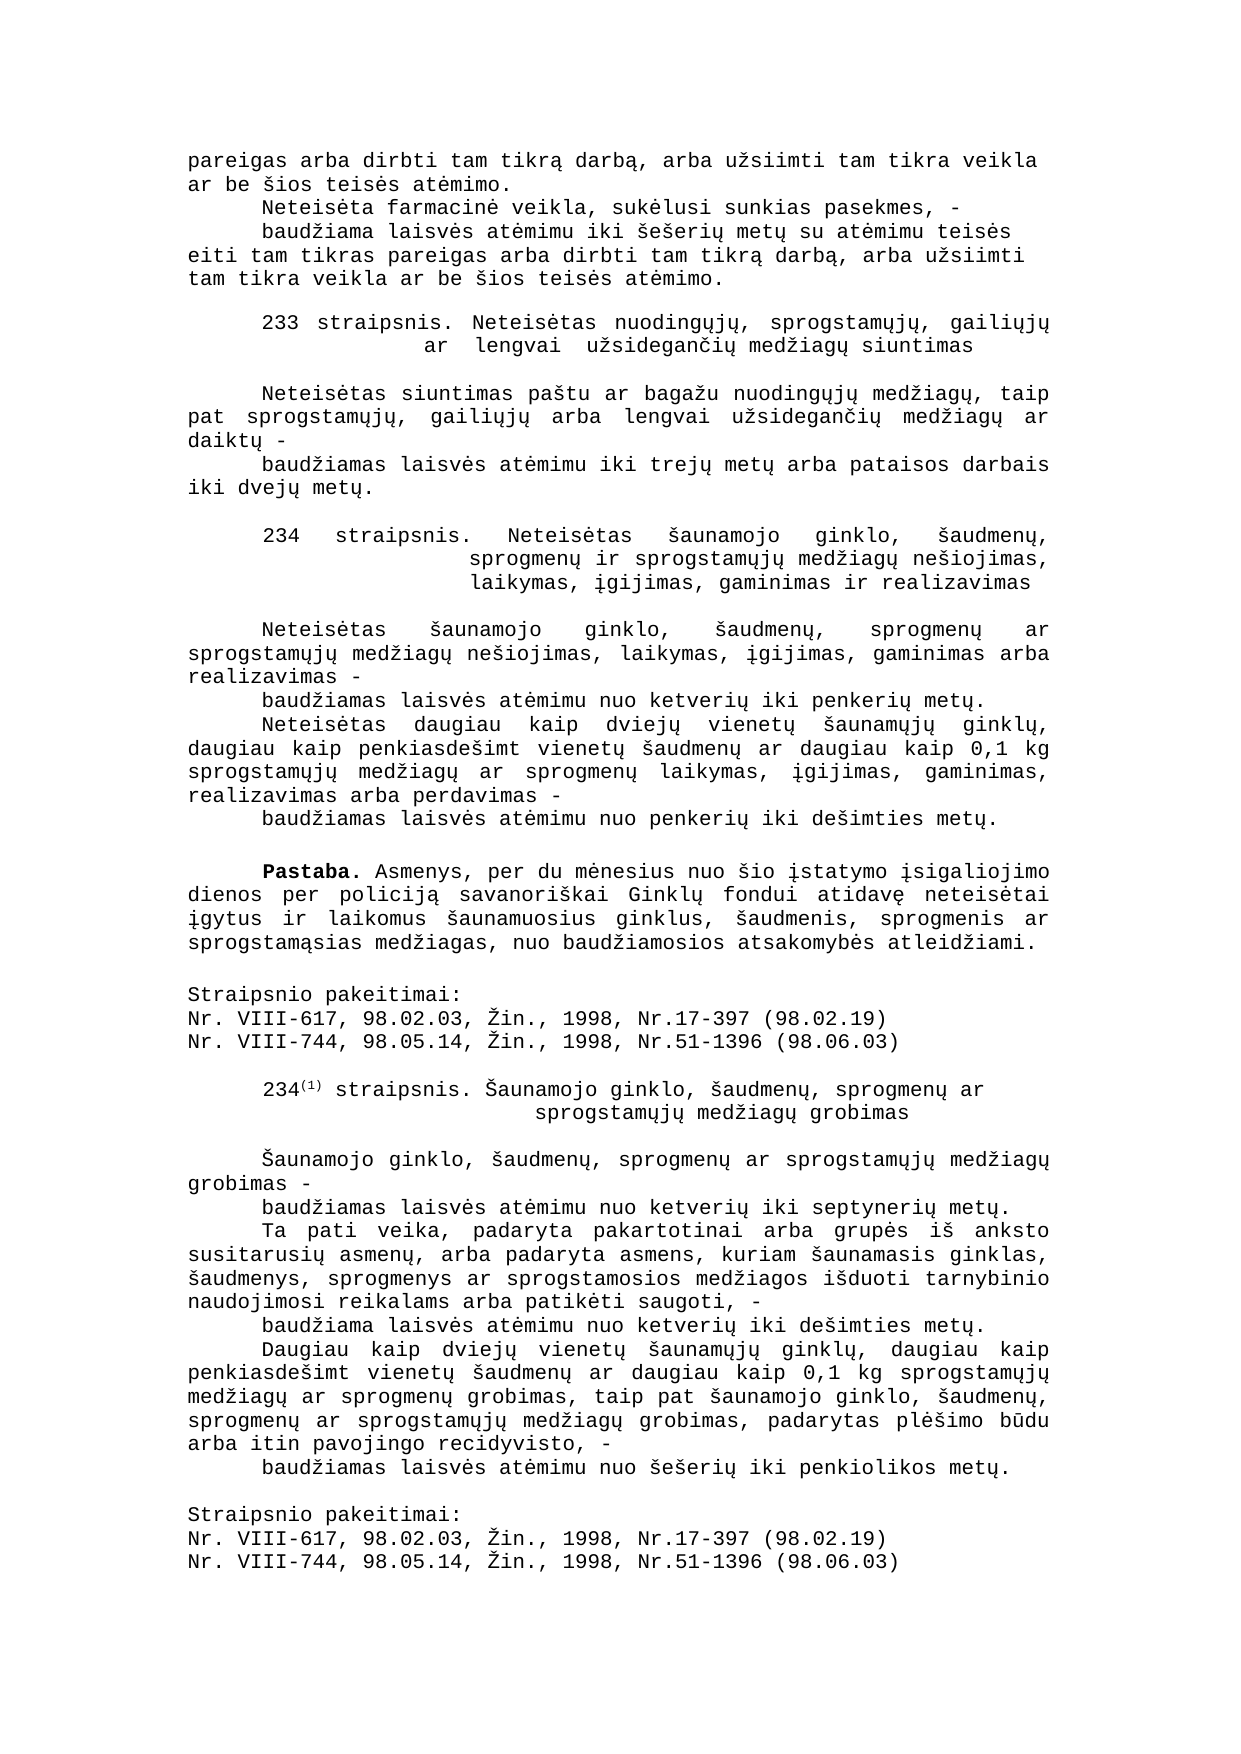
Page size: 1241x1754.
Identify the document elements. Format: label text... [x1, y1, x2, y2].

text baudžiama laisvės atėmimu nuo ketverių iki dešimties metų. [187, 1315, 1050, 1339]
text baudžiamas laisvės atėmimu nuo penkerių iki dešimties metų. [187, 808, 1050, 832]
text Straipsnio pakeitimai: [187, 1504, 1050, 1528]
text pareigas arba dirbti tam tikrą darbą, arba užsiimti tam tikra veikla ar be šios teisės atėmimo. [187, 150, 1050, 197]
text baudžiamas laisvės atėmimu nuo ketverių iki septynerių metų. [187, 1197, 1050, 1220]
text 233 straipsnis. Neteisėtas nuodingųjų, sprogstamųjų, gailiųjų ar lengvai užsidegančių medžiagų siuntimas [261, 312, 1050, 359]
text Neteisėta farmacinė veikla, sukėlusi sunkias pasekmes, - [187, 197, 1050, 221]
text Nr. VIII-744, 98.05.14, Žin., 1998, Nr.51-1396 (98.06.03) [187, 1031, 1050, 1055]
text sprogstamųjų medžiagų grobimas [262, 1102, 1050, 1126]
text Nr. VIII-617, 98.02.03, Žin., 1998, Nr.17-397 (98.02.19) [187, 1528, 1050, 1551]
text Nr. VIII-744, 98.05.14, Žin., 1998, Nr.51-1396 (98.06.03) [187, 1551, 1050, 1575]
text Neteisėtas siuntimas paštu ar bagažu nuodingųjų medžiagų, taip pat sprogstamųjų, gailiųjų arba lengvai užsidegančių medžiagų ar daiktų - [187, 383, 1050, 454]
text baudžiamas laisvės atėmimu iki trejų metų arba pataisos darbais iki dvejų metų. [187, 454, 1050, 501]
text Neteisėtas šaunamojo ginklo, šaudmenų, sprogmenų ar sprogstamųjų medžiagų nešiojimas, laikymas, įgijimas, gaminimas arba realizavimas - [187, 619, 1050, 690]
text 234 straipsnis. Neteisėtas šaunamojo ginklo, šaudmenų, sprogmenų ir sprogstamųjų medžiagų nešiojimas, laikymas, įgijimas, gaminimas ir realizavimas [262, 525, 1050, 596]
text Nr. VIII-617, 98.02.03, Žin., 1998, Nr.17-397 (98.02.19) [187, 1008, 1050, 1031]
text Šaunamojo ginklo, šaudmenų, sprogmenų ar sprogstamųjų medžiagų grobimas - [187, 1149, 1050, 1197]
text Straipsnio pakeitimai: [187, 984, 1050, 1008]
text baudžiamas laisvės atėmimu nuo ketverių iki penkerių metų. [187, 690, 1050, 714]
text baudžiamas laisvės atėmimu nuo šešerių iki penkiolikos metų. [187, 1457, 1050, 1481]
text Neteisėtas daugiau kaip dviejų vienetų šaunamųjų ginklų, daugiau kaip penkiasdešimt vienetų šaudmenų ar daugiau kaip 0,1 kg sprogstamųjų medžiagų ar sprogmenų laikymas, įgijimas, gaminimas, realizavimas arba perdavimas - [187, 714, 1050, 808]
text 234(1) straipsnis. Šaunamojo ginklo, šaudmenų, sprogmenų ar [262, 1078, 1050, 1102]
text Daugiau kaip dviejų vienetų šaunamųjų ginklų, daugiau kaip penkiasdešimt vienetų šaudmenų ar daugiau kaip 0,1 kg sprogstamųjų medžiagų ar sprogmenų grobimas, taip pat šaunamojo ginklo, šaudmenų, sprogmenų ar sprogstamųjų medžiagų grobimas, padarytas plėšimo būdu arba itin pavojingo recidyvisto, - [187, 1339, 1050, 1457]
text Pastaba. Asmenys, per du mėnesius nuo šio įstatymo įsigaliojimo dienos per policiją savanoriškai Ginklų fondui atidavę neteisėtai įgytus ir laikomus šaunamuosius ginklus, šaudmenis, sprogmenis ar sprogstamąsias medžiagas, nuo baudžiamosios atsakomybės atleidžiami. [187, 861, 1050, 955]
text baudžiama laisvės atėmimu iki šešerių metų su atėmimu teisės eiti tam tikras pareigas arba dirbti tam tikrą darbą, arba užsiimti tam tikra veikla ar be šios teisės atėmimo. [187, 221, 1050, 292]
text Ta pati veika, padaryta pakartotinai arba grupės iš anksto susitarusių asmenų, arba padaryta asmens, kuriam šaunamasis ginklas, šaudmenys, sprogmenys ar sprogstamosios medžiagos išduoti tarnybinio naudojimosi reikalams arba patikėti saugoti, - [187, 1220, 1050, 1315]
